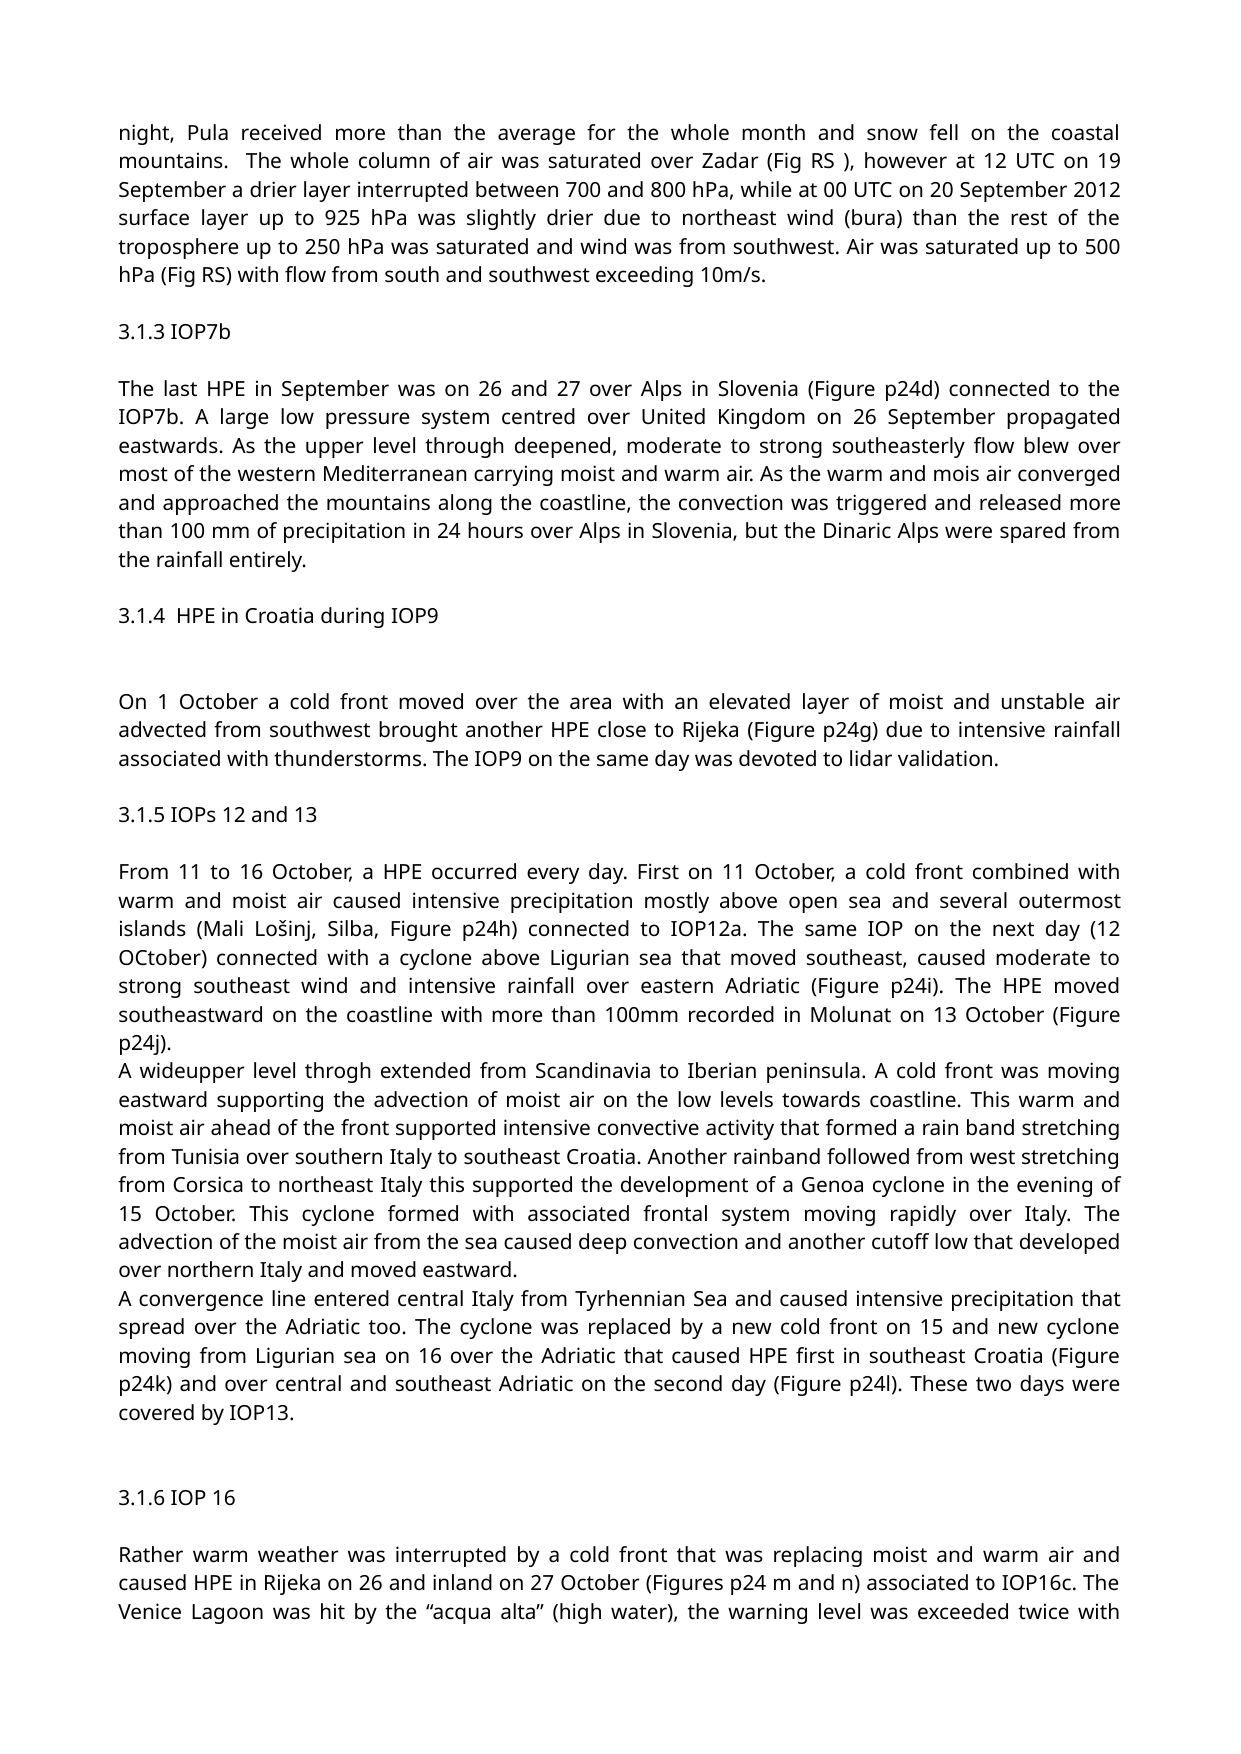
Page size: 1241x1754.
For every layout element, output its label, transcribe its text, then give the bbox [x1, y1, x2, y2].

text 3.1.5 IOPs 12 and 13 [118, 801, 1122, 829]
text From 11 to 16 October, a HPE occurred every day. First on 11 October, a cold front combined with warm and moist air caused intensive precipitation mostly above open sea and several outermost islands (Mali Lošinj, Silba, Figure p24h) connected to IOP12a. The same IOP on the next day (12 OCtober) connected with a cyclone above Ligurian sea that moved southeast, caused moderate to strong southeast wind and intensive rainfall over eastern Adriatic (Figure p24i). The HPE moved southeastward on the coastline with more than 100mm recorded in Molunat on 13 October (Figure p24j). [118, 857, 1122, 1057]
text A convergence line entered central Italy from Tyrhennian Sea and caused intensive precipitation that spread over the Adriatic too. The cyclone was replaced by a new cold front on 15 and new cyclone moving from Ligurian sea on 16 over the Adriatic that caused HPE first in southeast Croatia (Figure p24k) and over central and southeast Adriatic on the second day (Figure p24l). These two days were covered by IOP13. [118, 1284, 1122, 1426]
text A wideupper level throgh extended from Scandinavia to Iberian peninsula. A cold front was moving eastward supporting the advection of moist air on the low levels towards coastline. This warm and moist air ahead of the front supported intensive convective activity that formed a rain band stretching from Tunisia over southern Italy to southeast Croatia. Another rainband followed from west stretching from Corsica to northeast Italy this supported the development of a Genoa cyclone in the evening of 15 October. This cyclone formed with associated frontal system moving rapidly over Italy. The advection of the moist air from the sea caused deep convection and another cutoff low that developed over northern Italy and moved eastward. [118, 1057, 1122, 1284]
text night, Pula received more than the average for the whole month and snow fell on the coastal mountains. The whole column of air was saturated over Zadar (Fig RS ), however at 12 UTC on 19 September a drier layer interrupted between 700 and 800 hPa, while at 00 UTC on 20 September 2012 surface layer up to 925 hPa was slightly drier due to northeast wind (bura) than the rest of the troposphere up to 250 hPa was saturated and wind was from southwest. Air was saturated up to 500 hPa (Fig RS) with flow from south and southwest exceeding 10m/s. [118, 118, 1122, 289]
text Rather warm weather was interrupted by a cold front that was replacing moist and warm air and caused HPE in Rijeka on 26 and inland on 27 October (Figures p24 m and n) associated to IOP16c. The Venice Lagoon was hit by the “acqua alta” (high water), the warning level was exceeded twice with [118, 1540, 1122, 1625]
text On 1 October a cold front moved over the area with an elevated layer of moist and unstable air advected from southwest brought another HPE close to Rijeka (Figure p24g) due to intensive rainfall associated with thunderstorms. The IOP9 on the same day was devoted to lidar validation. [118, 687, 1122, 772]
text 3.1.6 IOP 16 [118, 1483, 1122, 1512]
text 3.1.3 IOP7b [118, 317, 1122, 346]
text The last HPE in September was on 26 and 27 over Alps in Slovenia (Figure p24d) connected to the IOP7b. A large low pressure system centred over United Kingdom on 26 September propagated eastwards. As the upper level through deepened, moderate to strong southeasterly flow blew over most of the western Mediterranean carrying moist and warm air. As the warm and mois air converged and approached the mountains along the coastline, the convection was triggered and released more than 100 mm of precipitation in 24 hours over Alps in Slovenia, but the Dinaric Alps were spared from the rainfall entirely. [118, 374, 1122, 573]
text 3.1.4 HPE in Croatia during IOP9 [118, 602, 1122, 630]
